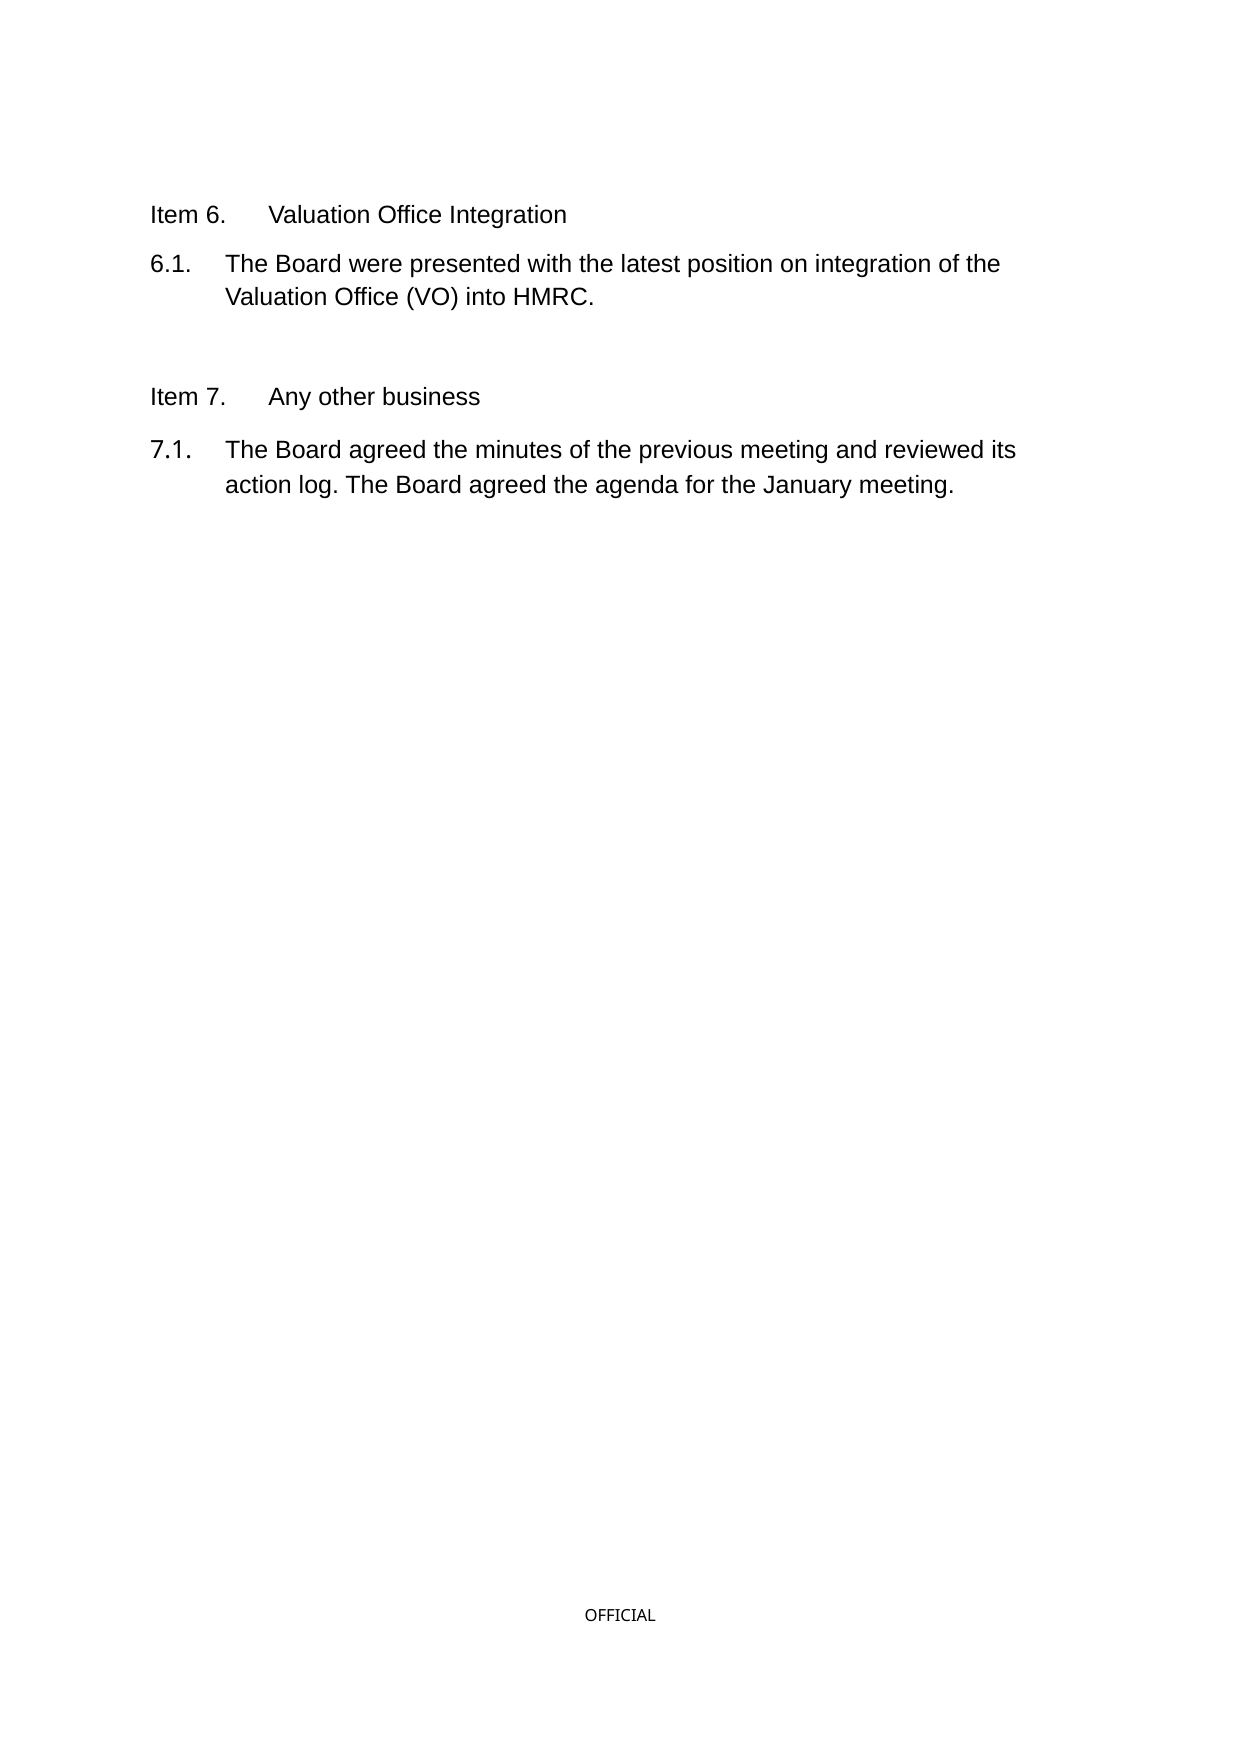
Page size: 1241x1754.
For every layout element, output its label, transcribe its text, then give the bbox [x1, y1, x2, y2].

list The Board agreed the minutes of the previous meeting and reviewed its action log. The Board agreed the agenda for the January meeting. [150, 431, 1090, 538]
list Valuation Office Integration [150, 200, 1090, 228]
list The Board were presented with the latest position on integration of the Valuation Office (VO) into HMRC. [150, 249, 1090, 311]
list Any other business [150, 382, 1090, 411]
